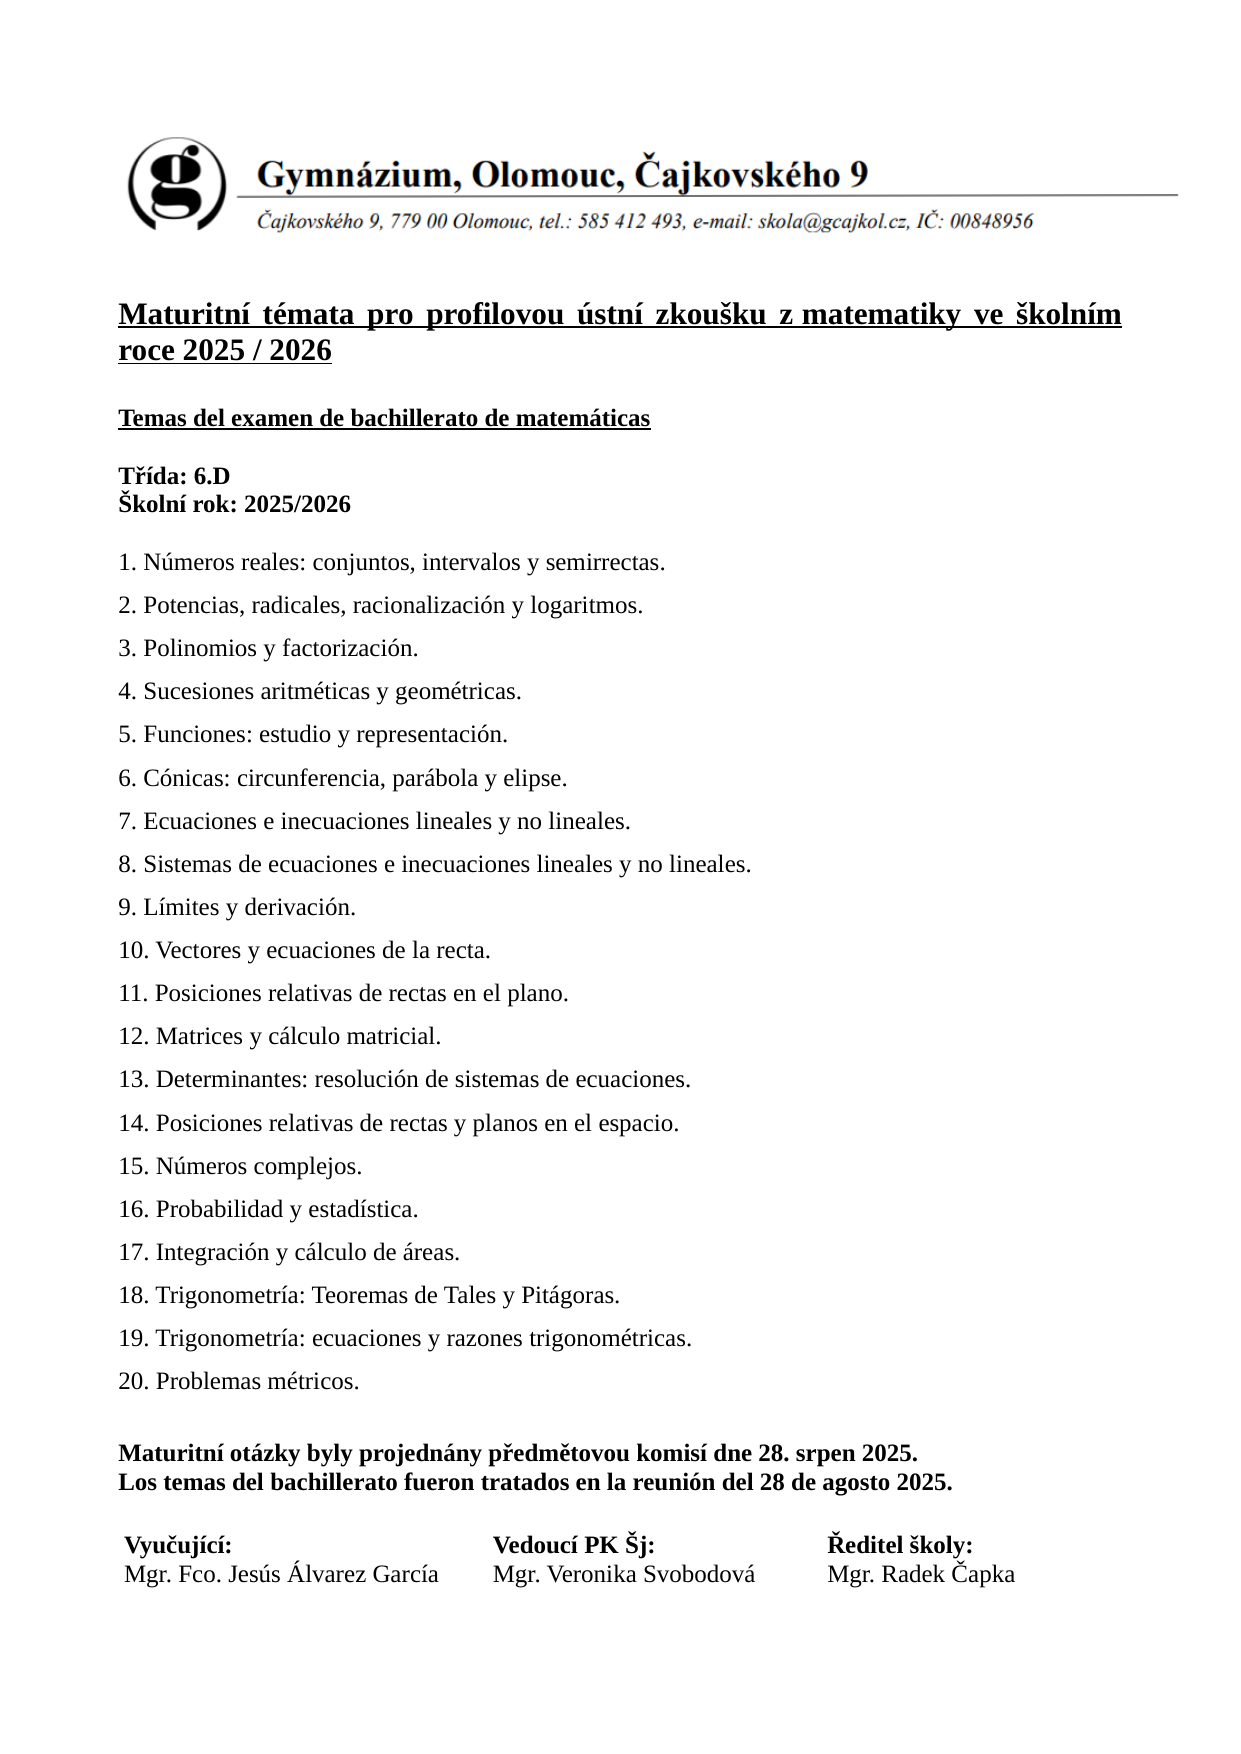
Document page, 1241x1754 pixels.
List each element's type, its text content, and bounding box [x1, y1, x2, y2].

text Školní rok: 2025/2026 [118, 489, 1122, 518]
text 16. Probabilidad y estadística. [118, 1194, 1122, 1223]
text 8. Sistemas de ecuaciones e inecuaciones lineales y no lineales. [118, 849, 1122, 878]
text 10. Vectores y ecuaciones de la recta. [118, 935, 1122, 964]
text 7. Ecuaciones e inecuaciones lineales y no lineales. [118, 806, 1122, 834]
text 15. Números complejos. [118, 1151, 1122, 1179]
text Los temas del bachillerato fueron tratados en la reunión del 28 de agosto 2025. [118, 1467, 1122, 1496]
text 14. Posiciones relativas de rectas y planos en el espacio. [118, 1108, 1122, 1136]
text 18. Trigonometría: Teoremas de Tales y Pitágoras. [118, 1280, 1122, 1309]
text 13. Determinantes: resolución de sistemas de ecuaciones. [118, 1064, 1122, 1093]
text 12. Matrices y cálculo matricial. [118, 1021, 1122, 1050]
text 20. Problemas métricos. [118, 1366, 1122, 1395]
text 2. Potencias, radicales, racionalización y logaritmos. [118, 590, 1122, 619]
text roce 2025 / 2026 [118, 328, 1122, 367]
text 11. Posiciones relativas de rectas en el plano. [118, 978, 1122, 1007]
text 4. Sucesiones aritméticas y geométricas. [118, 676, 1122, 705]
table_header Vedoucí PK Šj: Mgr. Veronika Svobodová [487, 1525, 821, 1593]
text Temas del examen de bachillerato de matemáticas [118, 403, 1122, 432]
text Třída: 6.D [118, 461, 1122, 489]
text 9. Límites y derivación. [118, 892, 1122, 921]
text 17. Integración y cálculo de áreas. [118, 1237, 1122, 1266]
text Maturitní otázky byly projednány předmětovou komisí dne 28. srpen 2025. [118, 1438, 1122, 1467]
text Maturitní témata pro profilovou ústní zkoušku z matematiky ve školním [118, 295, 1122, 326]
text 6. Cónicas: circunferencia, parábola y elipse. [118, 763, 1122, 791]
text 19. Trigonometría: ecuaciones y razones trigonométricas. [118, 1323, 1122, 1352]
text 5. Funciones: estudio y representación. [118, 719, 1122, 748]
table_header Ředitel školy: Mgr. Radek Čapka [821, 1525, 1163, 1593]
text 1. Números reales: conjuntos, intervalos y semirrectas. [118, 547, 1122, 576]
table_header Vyučující: Mgr. Fco. Jesús Álvarez García [118, 1525, 487, 1593]
text 3. Polinomios y factorización. [118, 633, 1122, 662]
